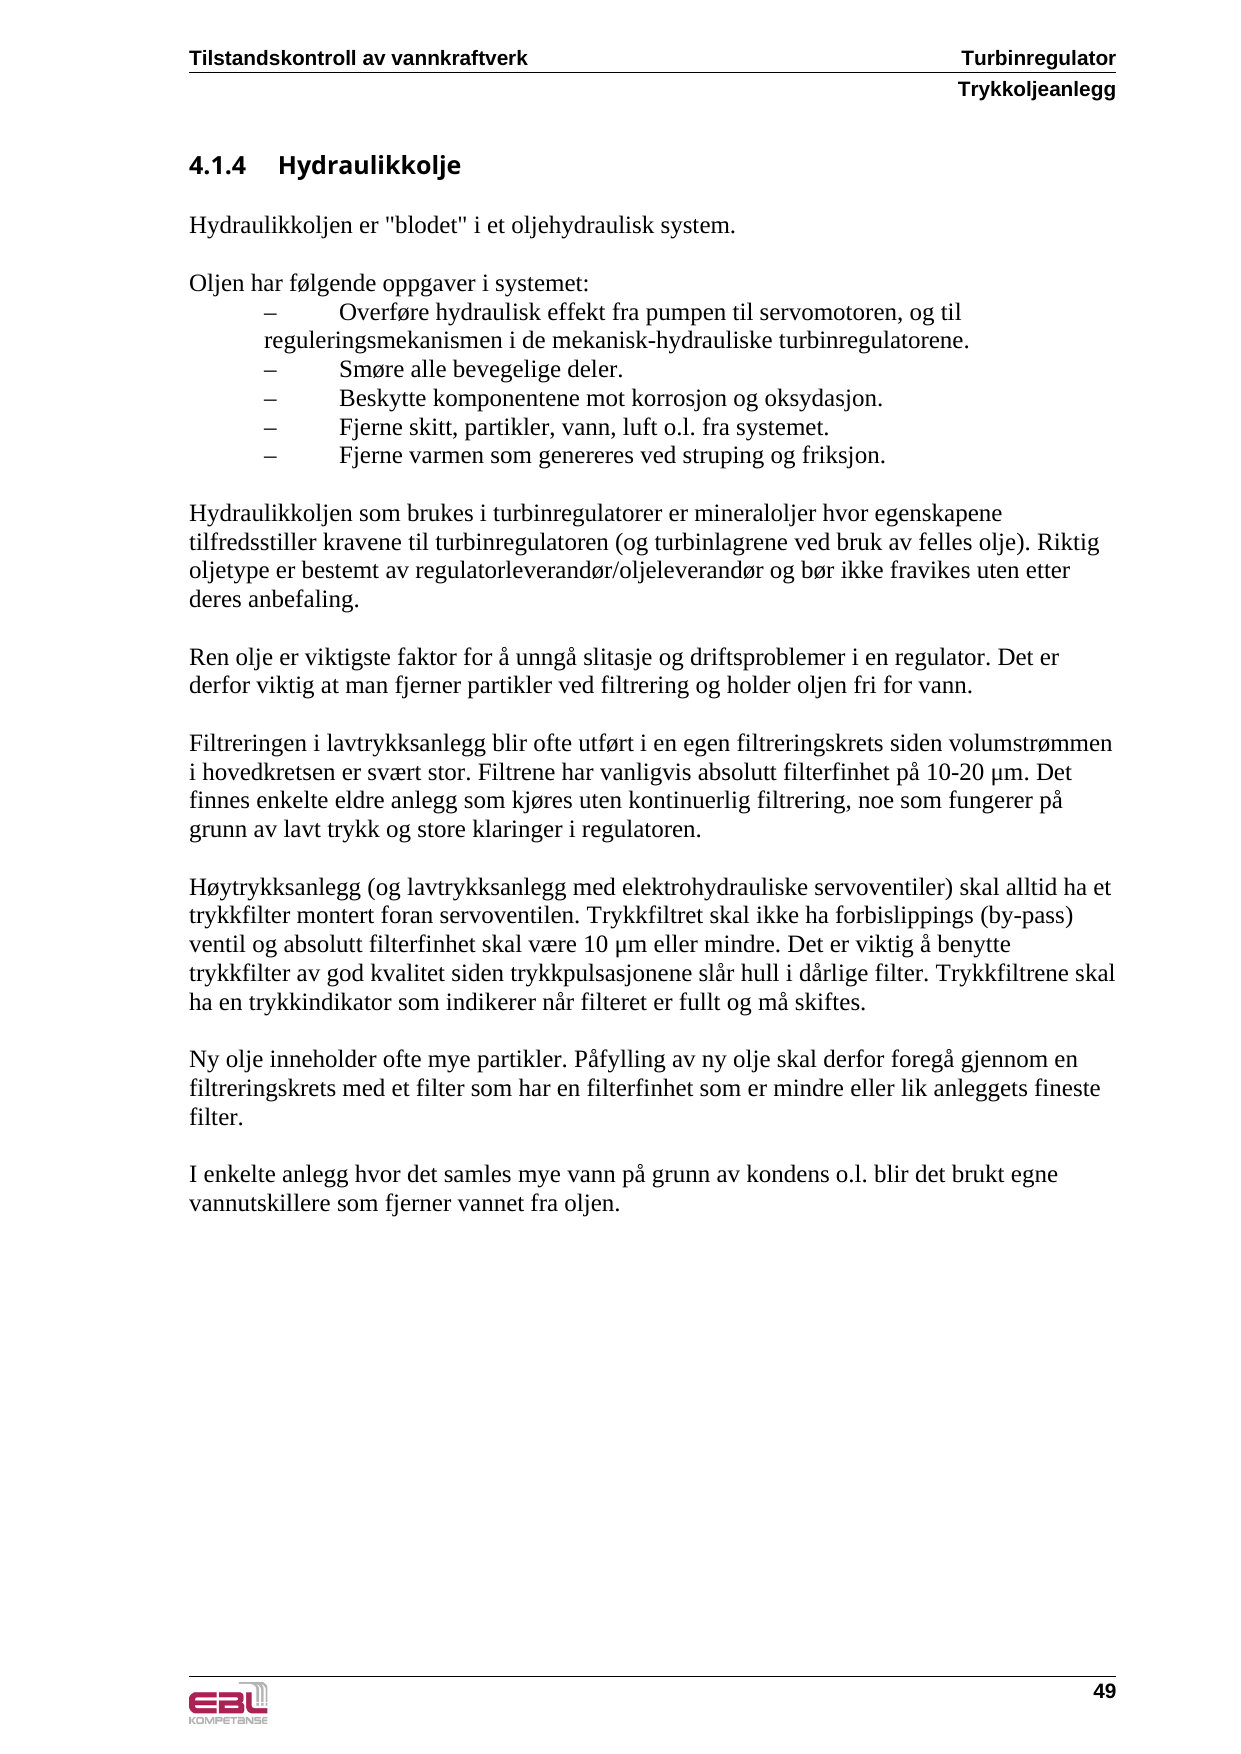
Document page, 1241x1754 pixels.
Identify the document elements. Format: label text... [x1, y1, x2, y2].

text Ren olje er viktigste faktor for å unngå slitasje og driftsproblemer i en regulator. Det er derfor viktig at man fjerner partikler ved filtrering og holder oljen fri for vann. [189, 642, 1116, 699]
text Oljen har følgende oppgaver i systemet: [189, 268, 1116, 297]
text I enkelte anlegg hvor det samles mye vann på grunn av kondens o.l. blir det brukt egne vannutskillere som fjerner vannet fra oljen. [189, 1159, 1116, 1217]
list Fjerne varmen som genereres ved struping og friksjon. [264, 441, 1116, 469]
text Høytrykksanlegg (og lavtrykksanlegg med elektrohydrauliske servoventiler) skal alltid ha et trykkfilter montert foran servoventilen. Trykkfiltret skal ikke ha forbislippings (by-pass) ventil og absolutt filterfinhet skal være 10 μm eller mindre. Det er viktig å benytte trykkfilter av god kvalitet siden trykkpulsasjonene slår hull i dårlige filter. Trykkfiltrene skal ha en trykkindikator som indikerer når filteret er fullt og må skiftes. [189, 872, 1116, 1016]
text Hydraulikkoljen er "blodet" i et oljehydraulisk system. [189, 211, 1116, 239]
subtitle Hydraulikkolje [189, 148, 1116, 182]
list Smøre alle bevegelige deler. [264, 354, 1116, 383]
picture [189, 1682, 268, 1724]
list Beskytte komponentene mot korrosjon og oksydasjon. [264, 383, 1116, 412]
text Ny olje inneholder ofte mye partikler. Påfylling av ny olje skal derfor foregå gjennom en filtreringskrets med et filter som har en filterfinhet som er mindre eller lik anleggets fineste filter. [189, 1044, 1116, 1131]
list Overføre hydraulisk effekt fra pumpen til servomotoren, og til reguleringsmekanismen i de mekanisk-hydrauliske turbinregulatorene. [264, 297, 1116, 354]
text Filtreringen i lavtrykksanlegg blir ofte utført i en egen filtreringskrets siden volumstrømmen i hovedkretsen er svært stor. Filtrene har vanligvis absolutt filterfinhet på 10-20 μm. Det finnes enkelte eldre anlegg som kjøres uten kontinuerlig filtrering, noe som fungerer på grunn av lavt trykk og store klaringer i regulatoren. [189, 728, 1116, 843]
list Fjerne skitt, partikler, vann, luft o.l. fra systemet. [264, 412, 1116, 441]
text Hydraulikkoljen som brukes i turbinregulatorer er mineraloljer hvor egenskapene tilfredsstiller kravene til turbinregulatoren (og turbinlagrene ved bruk av felles olje). Riktig oljetype er bestemt av regulatorleverandør/oljeleverandør og bør ikke fravikes uten etter deres anbefaling. [189, 498, 1116, 613]
